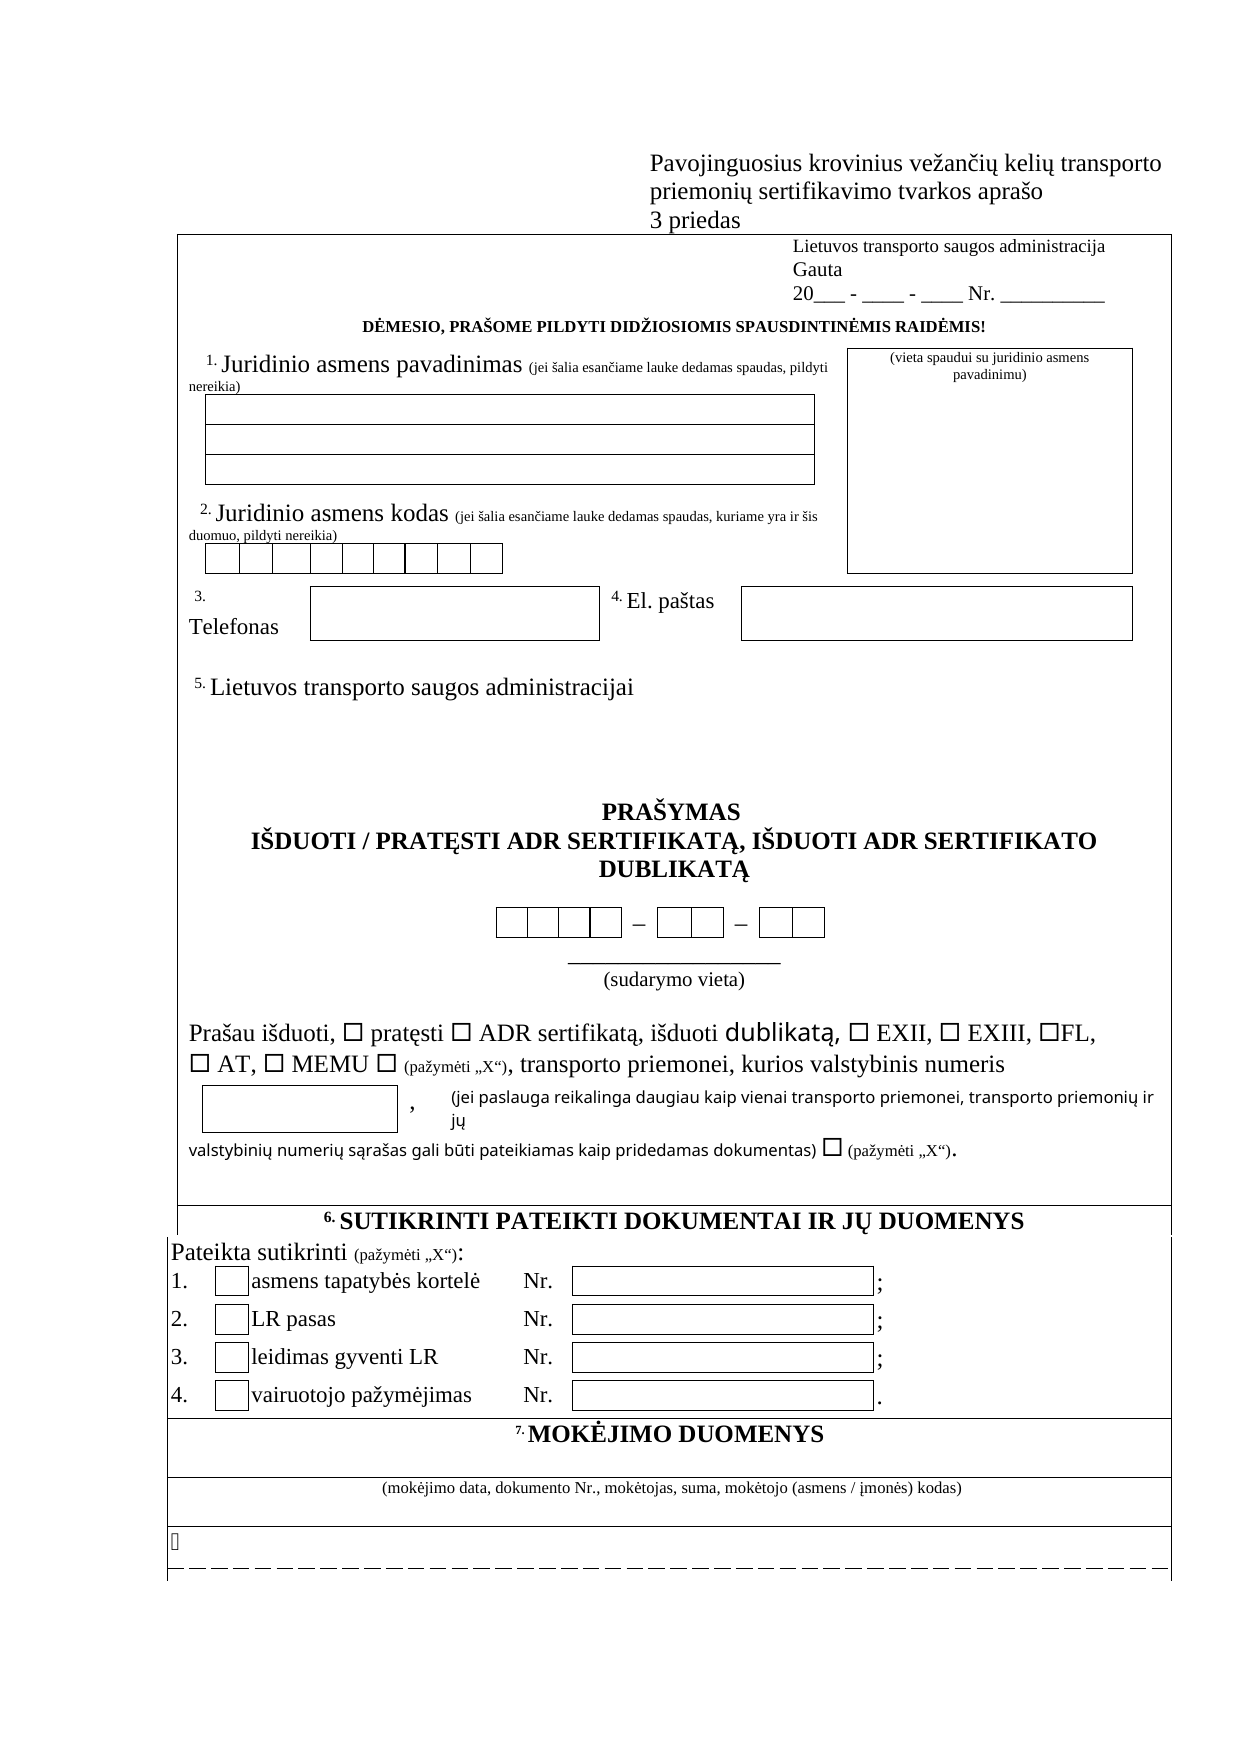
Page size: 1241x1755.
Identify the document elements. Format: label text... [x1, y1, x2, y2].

table_cell [671, 1411, 705, 1418]
table_cell 6. SUTIKRINTI PATEIKTI DOKUMENTAI IR JŲ DUOMENYS [178, 1206, 1171, 1234]
table_cell [178, 907, 496, 937]
table_cell [671, 1335, 705, 1342]
table_cell [497, 908, 527, 937]
table_cell [573, 1381, 873, 1410]
table_cell [573, 1296, 605, 1304]
table_cell [847, 574, 1132, 586]
table_cell [705, 1335, 739, 1342]
table_cell [874, 1372, 908, 1380]
table_cell [383, 1410, 417, 1418]
table_cell [178, 1190, 1171, 1197]
table_cell ; [874, 1304, 908, 1333]
table_cell Nr. [520, 1380, 572, 1410]
table_cell [240, 544, 272, 573]
table_cell [374, 544, 404, 573]
table_cell [178, 1085, 202, 1132]
table_cell (mokėjimo data, dokumento Nr., mokėtojas, suma, mokėtojo (asmens / įmonės) kodas) [168, 1478, 1171, 1497]
table_cell [781, 573, 814, 586]
table_cell [273, 544, 310, 573]
table_cell [406, 544, 437, 573]
table_cell [805, 1373, 839, 1380]
table_cell [248, 1334, 573, 1342]
table_cell [248, 1295, 573, 1304]
table_cell 3. [168, 1342, 215, 1372]
table_cell [605, 1373, 638, 1380]
table_cell [839, 1335, 873, 1342]
table_cell vairuotojo pažymėjimas [249, 1380, 520, 1410]
table_cell [908, 1266, 1171, 1418]
table_header Pateikta sutikrinti (pažymėti „X“): [168, 1237, 1171, 1266]
table_cell [206, 455, 814, 484]
table_header Lietuvos transporto saugos administracija Gauta 20___ - ____ - ____ Nr. __________ [781, 235, 1171, 304]
table_cell Prašau išduoti, [] pratęsti [] ADR sertifikatą, išduoti dublikatą, [] EXII, [] EXIII, [] FL, [] [] AT, [] MEMU [] (pažymėti „X“), transporto priemonei, kurios valstybinis numeris [178, 1015, 1171, 1078]
table_cell [874, 1410, 908, 1418]
table_cell [638, 1411, 671, 1418]
table_cell [248, 1410, 283, 1418]
table_cell [178, 484, 847, 497]
table_cell [1133, 586, 1171, 640]
table_cell [168, 1334, 216, 1342]
table_cell [528, 908, 558, 937]
table_cell [168, 1295, 216, 1304]
table_cell [874, 1334, 908, 1342]
table_cell [814, 573, 847, 586]
table_cell [605, 1411, 638, 1418]
table_cell [638, 1335, 671, 1342]
table_cell [573, 1411, 605, 1418]
table_cell [438, 544, 470, 573]
table_cell [638, 1373, 671, 1380]
table_cell [349, 1410, 383, 1418]
table_cell [417, 1410, 451, 1418]
table_cell [216, 1381, 248, 1410]
table_cell [605, 1335, 638, 1342]
table_cell [168, 1497, 1171, 1507]
table_cell – [724, 907, 759, 937]
table_cell 7. MOKĖJIMO DUOMENYS [168, 1419, 1171, 1448]
table_cell [739, 1335, 772, 1342]
table_cell [178, 640, 310, 653]
table_cell [705, 1296, 739, 1304]
table_cell ; [874, 1342, 908, 1372]
table_cell [739, 1411, 772, 1418]
table_cell [742, 587, 1132, 640]
table_cell [216, 1335, 248, 1342]
table_cell [573, 1343, 873, 1372]
table_cell [206, 544, 239, 573]
table_cell _________________ (sudarymo vieta) [178, 937, 1171, 1015]
table_header [178, 235, 781, 259]
table_cell [573, 1267, 873, 1295]
table_cell [805, 1335, 839, 1342]
table_cell [206, 425, 814, 454]
table_cell [825, 907, 1171, 937]
table_cell [815, 424, 847, 454]
table_cell [1132, 573, 1171, 586]
table_cell [839, 1373, 873, 1380]
table_cell [772, 1335, 805, 1342]
table_cell [471, 544, 502, 573]
table_cell [739, 1373, 772, 1380]
table_cell [671, 1373, 705, 1380]
table_cell [520, 1410, 573, 1418]
table_cell [815, 394, 847, 424]
table_cell [805, 1296, 839, 1304]
table_cell [168, 1507, 1171, 1526]
table_cell [311, 587, 599, 640]
table_cell [178, 1078, 1171, 1085]
table_cell [216, 1296, 248, 1304]
table_cell [216, 1343, 248, 1372]
table_cell (kirpti) [168, 1527, 1171, 1568]
table_cell [1132, 640, 1171, 653]
table_cell [486, 1410, 520, 1418]
table_cell [178, 259, 781, 304]
table_cell [168, 1448, 1171, 1477]
table_cell 4. El. paštas [600, 586, 741, 640]
table_cell [573, 1373, 605, 1380]
table_cell [206, 395, 814, 424]
table_cell [503, 573, 781, 586]
table_cell [503, 543, 781, 573]
table_cell [168, 1372, 216, 1380]
text Pavojinguosius krovinius vežančių kelių transporto [649, 148, 1181, 176]
table_cell [316, 1410, 349, 1418]
table_cell (jei paslauga reikalinga daugiau kaip vienai transporto priemonei, transporto priemonių ir jų [440, 1085, 1171, 1132]
table_cell 1. Juridinio asmens pavadinimas (jei šalia esančiame lauke dedamas spaudas, pildyti nereikia) [178, 348, 847, 394]
table_cell [178, 454, 205, 484]
table_cell [742, 641, 1132, 653]
table_cell [805, 1411, 839, 1418]
table_cell [216, 1411, 248, 1418]
table_cell [658, 908, 691, 937]
table_cell [772, 1296, 805, 1304]
table_cell . [874, 1380, 908, 1410]
table_cell [1133, 348, 1171, 573]
table_cell [638, 1296, 671, 1304]
table_cell 2. [168, 1304, 215, 1333]
table_cell [178, 573, 438, 586]
table_cell 2. Juridinio asmens kodas (jei šalia esančiame lauke dedamas spaudas, kuriame yra ir šis duomuo, pildyti nereikia) [178, 497, 847, 543]
table_cell [310, 641, 600, 653]
table_cell [605, 1296, 638, 1304]
table_cell [471, 574, 503, 586]
table_cell [772, 1373, 805, 1380]
table_cell [178, 394, 205, 424]
text priemonių sertifikavimo tvarkos aprašo [649, 176, 1181, 205]
table_cell [839, 1411, 873, 1418]
table_cell 1. [168, 1266, 215, 1295]
table_cell DĖMESIO, PRAŠOME PILDYTI DIDŽIOSIOMIS SPAUSDINTINĖMIS RAIDĖMIS! [178, 305, 1171, 348]
table_cell [203, 1086, 397, 1132]
table_cell [793, 908, 824, 937]
table_cell [705, 1373, 739, 1380]
table_cell [178, 543, 205, 573]
table_cell [168, 1410, 216, 1418]
table_cell [216, 1305, 248, 1333]
table_cell valstybinių numerių sąrašas gali būti pateikiamas kaip pridedamas dokumentas) [] (pažymėti „X“). [178, 1132, 1171, 1190]
table_cell 4. [168, 1380, 215, 1410]
table_cell (vieta spaudui su juridinio asmens pavadinimu) [848, 349, 1132, 573]
table_cell [311, 544, 342, 573]
table_cell [692, 908, 723, 937]
table_cell Nr. [520, 1342, 572, 1372]
table_cell [451, 1410, 486, 1418]
table_cell 5. Lietuvos transporto saugos administracijai PRAŠYMAS IŠDUOTI / PRATĘSTI ADR SERTIFIKATĄ, IŠDUOTI ADR SERTIFIKATO DUBLIKATĄ [178, 653, 1171, 907]
table_cell [760, 908, 792, 937]
table_cell [248, 1372, 573, 1380]
table_cell ; [874, 1266, 908, 1295]
table_cell [573, 1305, 873, 1333]
table_cell [839, 1296, 873, 1304]
table_cell leidimas gyventi LR [249, 1342, 520, 1372]
table_cell [168, 1568, 1171, 1581]
table_cell [283, 1410, 316, 1418]
table_cell – [622, 907, 657, 937]
table_cell [874, 1295, 908, 1304]
table_cell [178, 1198, 1171, 1205]
table_cell [178, 424, 205, 454]
table_cell Nr. [520, 1304, 572, 1333]
table_cell LR pasas [249, 1304, 520, 1333]
table_cell [772, 1411, 805, 1418]
table_cell [814, 543, 847, 573]
table_cell , [398, 1085, 440, 1132]
table_cell [559, 908, 589, 937]
table_cell [573, 1335, 605, 1342]
table_cell asmens tapatybės kortelė [249, 1266, 520, 1295]
table_cell [781, 543, 814, 573]
table_cell [739, 1296, 772, 1304]
table_cell [671, 1296, 705, 1304]
table_cell Nr. [520, 1266, 572, 1295]
table_cell [438, 574, 471, 586]
table_cell [705, 1411, 739, 1418]
table_cell [216, 1267, 248, 1295]
table_cell 3. Telefonas [178, 586, 310, 640]
table_cell [600, 640, 742, 653]
table_cell [343, 544, 373, 573]
text 3 priedas [649, 205, 1181, 234]
table_cell [216, 1373, 248, 1380]
table_cell [815, 454, 847, 484]
table_cell [591, 908, 621, 937]
